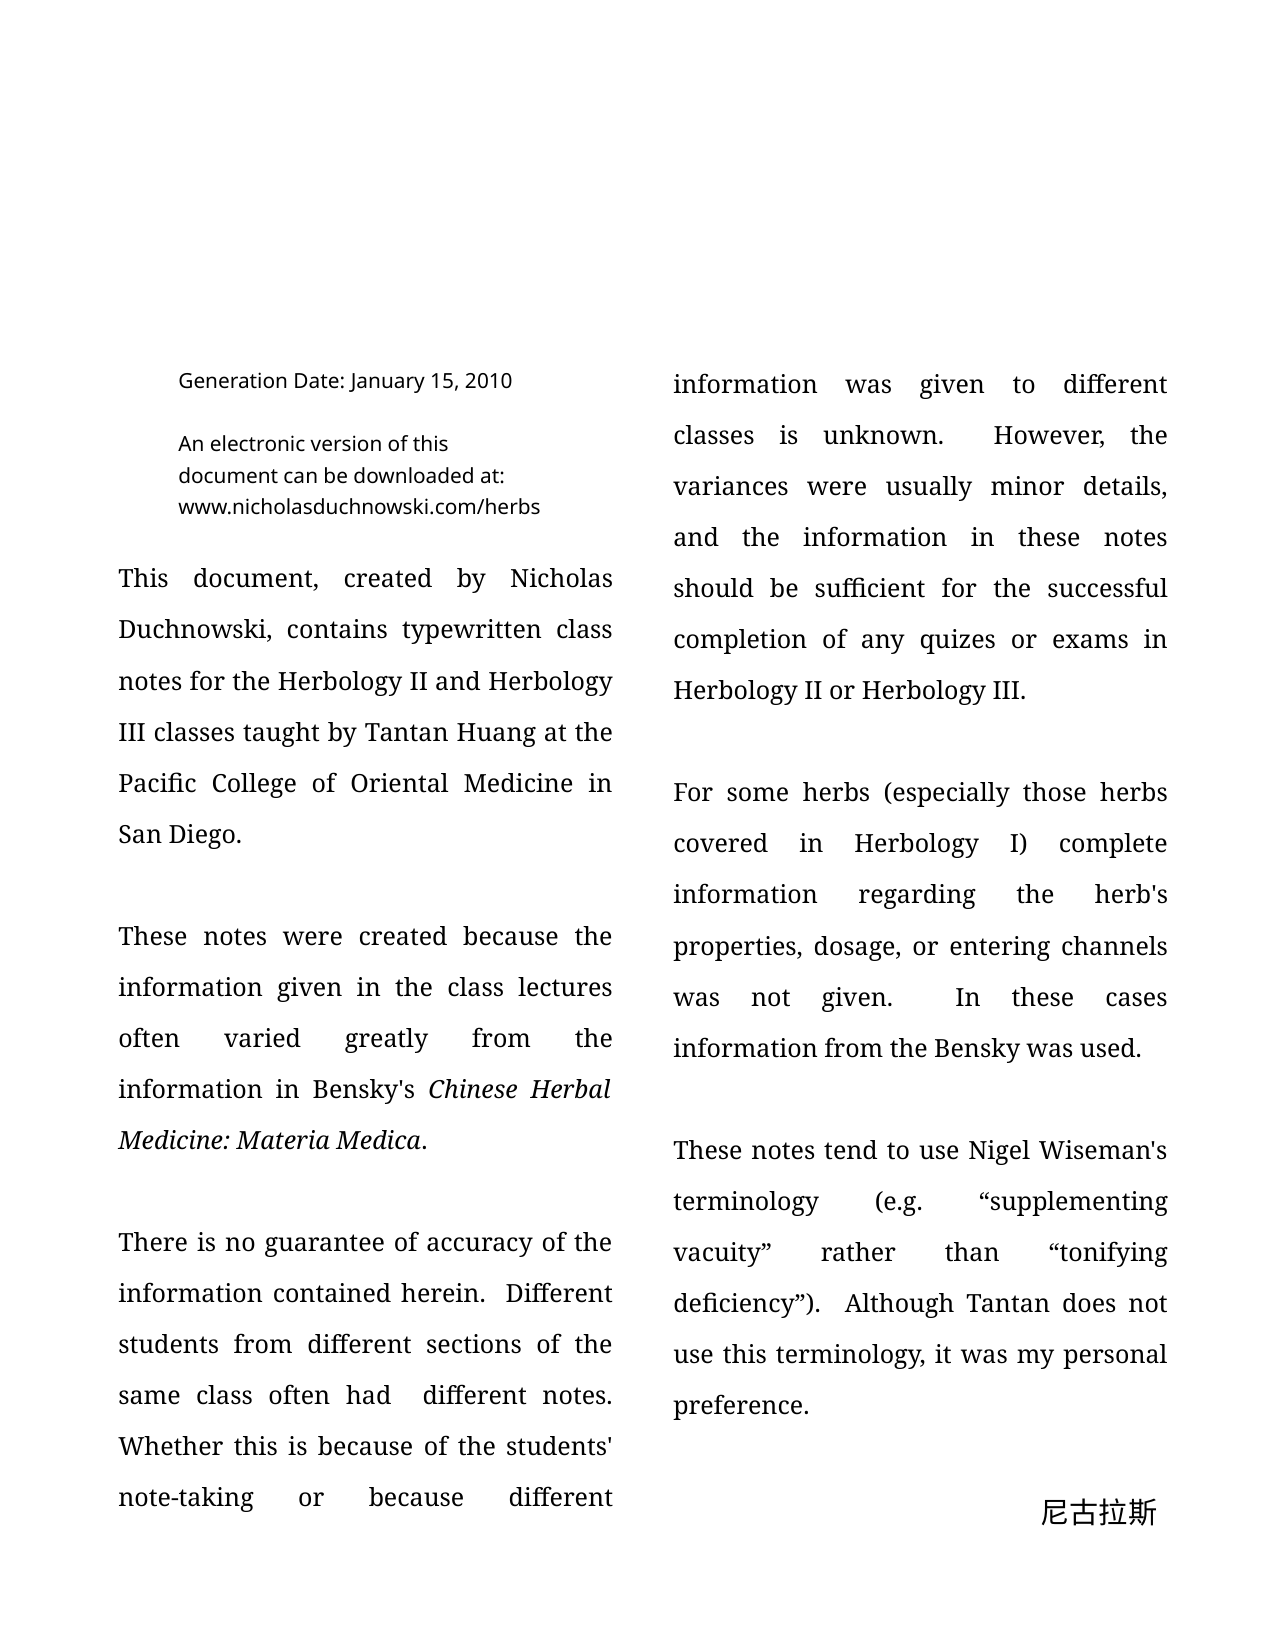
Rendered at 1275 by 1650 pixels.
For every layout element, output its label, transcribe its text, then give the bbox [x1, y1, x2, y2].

text There is no guarantee of accuracy of the information contained herein. Different students from different sections of the same class often had different notes. Whether this is because of the students' note-taking or because different [118, 1224, 613, 1514]
text Generation Date: January 15, 2010 [178, 367, 553, 395]
text information was given to different classes is unknown. However, the variances were usually minor details, and the information in these notes should be sufficient for the successful completion of any quizes or exams in Herbology II or Herbology III. [673, 367, 1168, 707]
text For some herbs (especially those herbs covered in Herbology I) complete information regarding the herb's properties, dosage, or entering channels was not given. In these cases information from the Bensky was used. [673, 775, 1168, 1064]
text These notes tend to use Nigel Wiseman's terminology (e.g. “supplementing vacuity” rather than “tonifying deficiency”). Although Tantan does not use this terminology, it was my personal preference. [673, 1132, 1168, 1422]
text An electronic version of this document can be downloaded at: www.nicholasduchnowski.com/herbs [178, 429, 553, 521]
text This document, created by Nicholas Duchnowski, contains typewritten class notes for the Herbology II and Herbology III classes taught by Tantan Huang at the Pacific College of Oriental Medicine in San Diego. [118, 561, 613, 850]
text 尼古拉斯 [673, 1489, 1168, 1532]
text These notes were created because the information given in the class lectures often varied greatly from the information in Bensky's Chinese Herbal Medicine: Materia Medica. [118, 918, 613, 1157]
